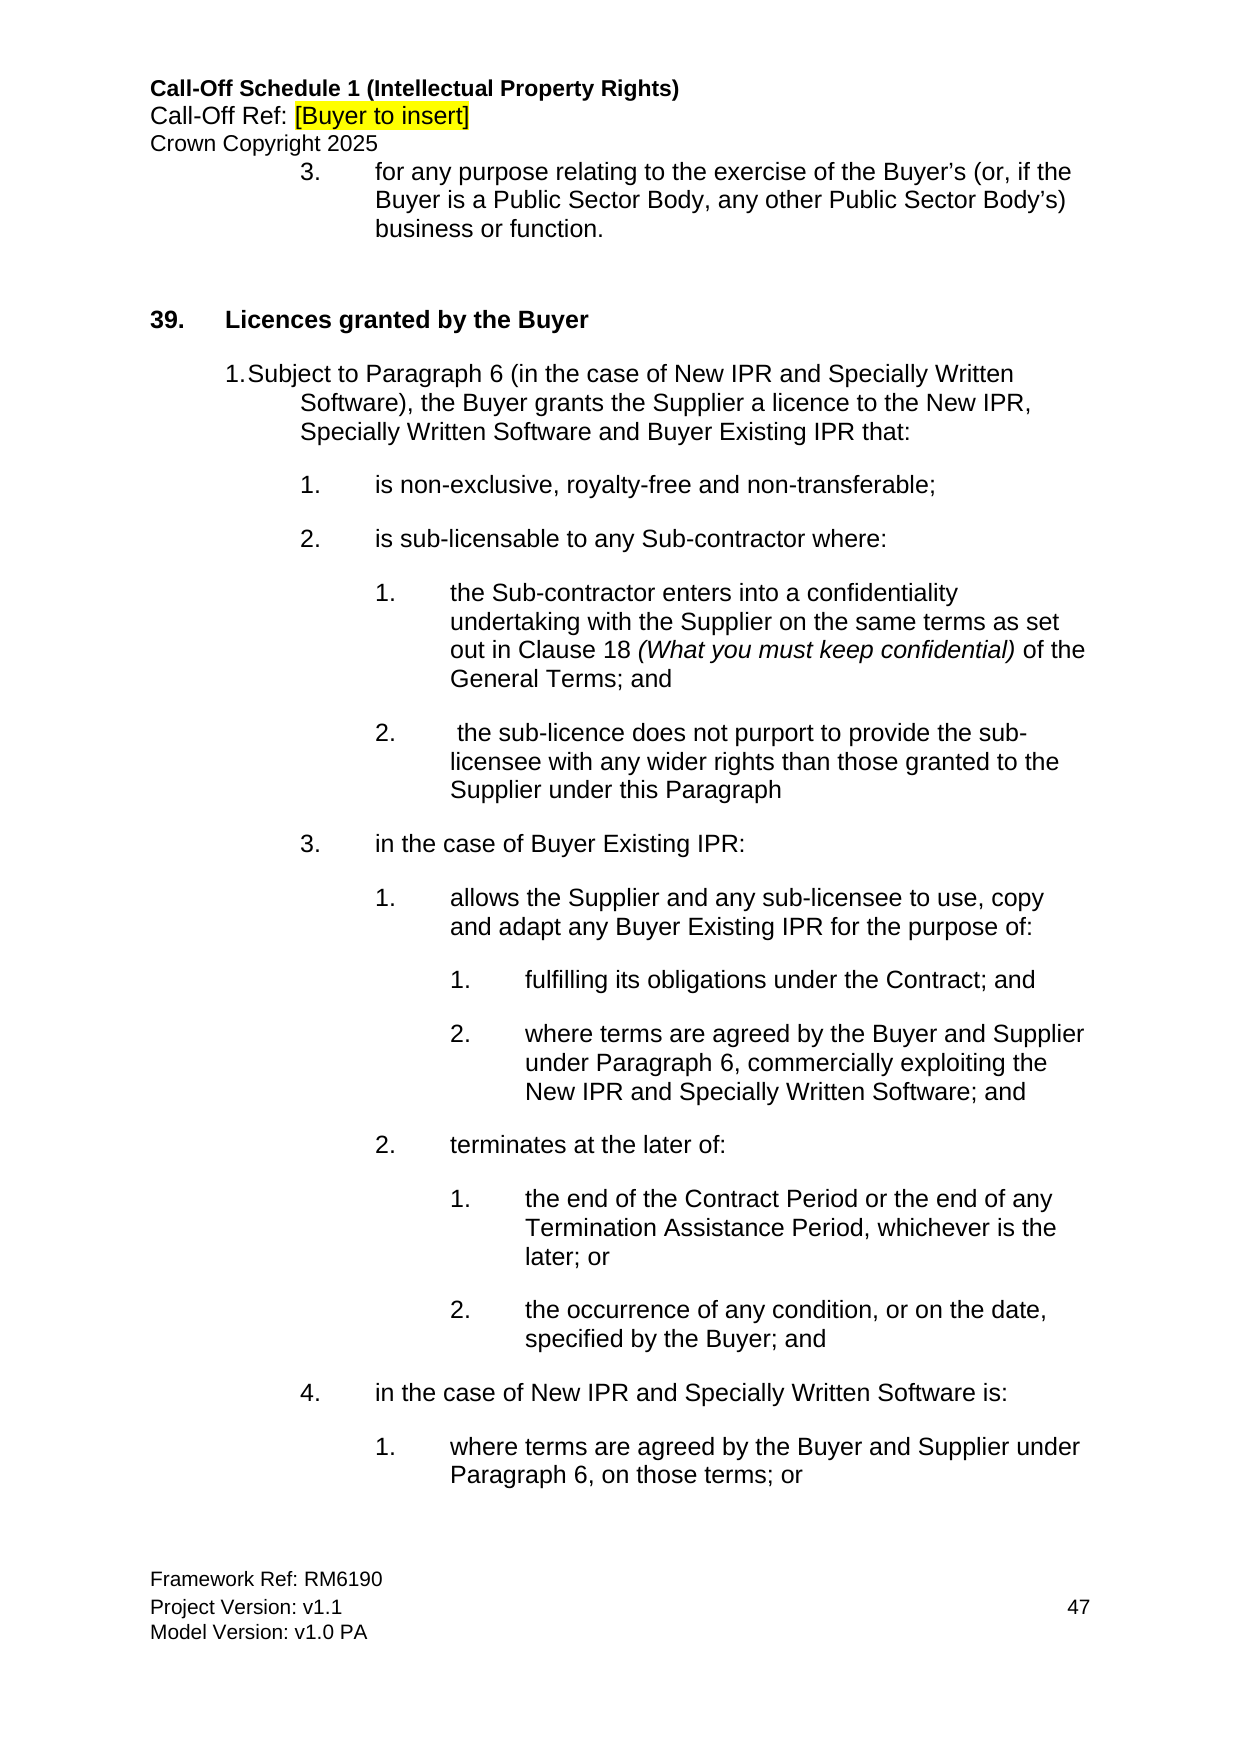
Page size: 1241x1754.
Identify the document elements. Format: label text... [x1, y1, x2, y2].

subtitle terminates at the later of: [375, 1130, 1090, 1159]
subtitle allows the Supplier and any sub-licensee to use, copy and adapt any Buyer Existing IPR for the purpose of: [375, 883, 1090, 940]
subtitle in the case of Buyer Existing IPR: [300, 829, 1090, 858]
subtitle for any purpose relating to the exercise of the Buyer’s (or, if the Buyer is a Public Sector Body, any other Public Sector Body’s) business or function. [300, 156, 1090, 243]
subtitle Subject to Paragraph 6 (in the case of New IPR and Specially Written Software), the Buyer grants the Supplier a licence to the New IPR, Specially Written Software and Buyer Existing IPR that: [225, 359, 1090, 445]
subtitle where terms are agreed by the Buyer and Supplier under Paragraph 6, commercially exploiting the New IPR and Specially Written Software; and [450, 1019, 1090, 1105]
subtitle the occurrence of any condition, or on the date, specified by the Buyer; and [450, 1295, 1090, 1353]
subtitle is non-exclusive, royalty-free and non-transferable; [300, 470, 1090, 499]
subtitle where terms are agreed by the Buyer and Supplier under Paragraph 6, on those terms; or [375, 1431, 1090, 1489]
subtitle the Sub-contractor enters into a confidentiality undertaking with the Supplier on the same terms as set out in Clause 18 (What you must keep confidential) of the General Terms; and [375, 578, 1090, 693]
subtitle fulfilling its obligations under the Contract; and [450, 965, 1090, 994]
subtitle the sub-licence does not purport to provide the sub-licensee with any wider rights than those granted to the Supplier under this Paragraph [375, 718, 1090, 804]
subtitle Licences granted by the Buyer [150, 305, 1090, 334]
subtitle the end of the Contract Period or the end of any Termination Assistance Period, whichever is the later; or [450, 1184, 1090, 1270]
subtitle in the case of New IPR and Specially Written Software is: [300, 1378, 1090, 1406]
subtitle is sub-licensable to any Sub-contractor where: [300, 524, 1090, 553]
